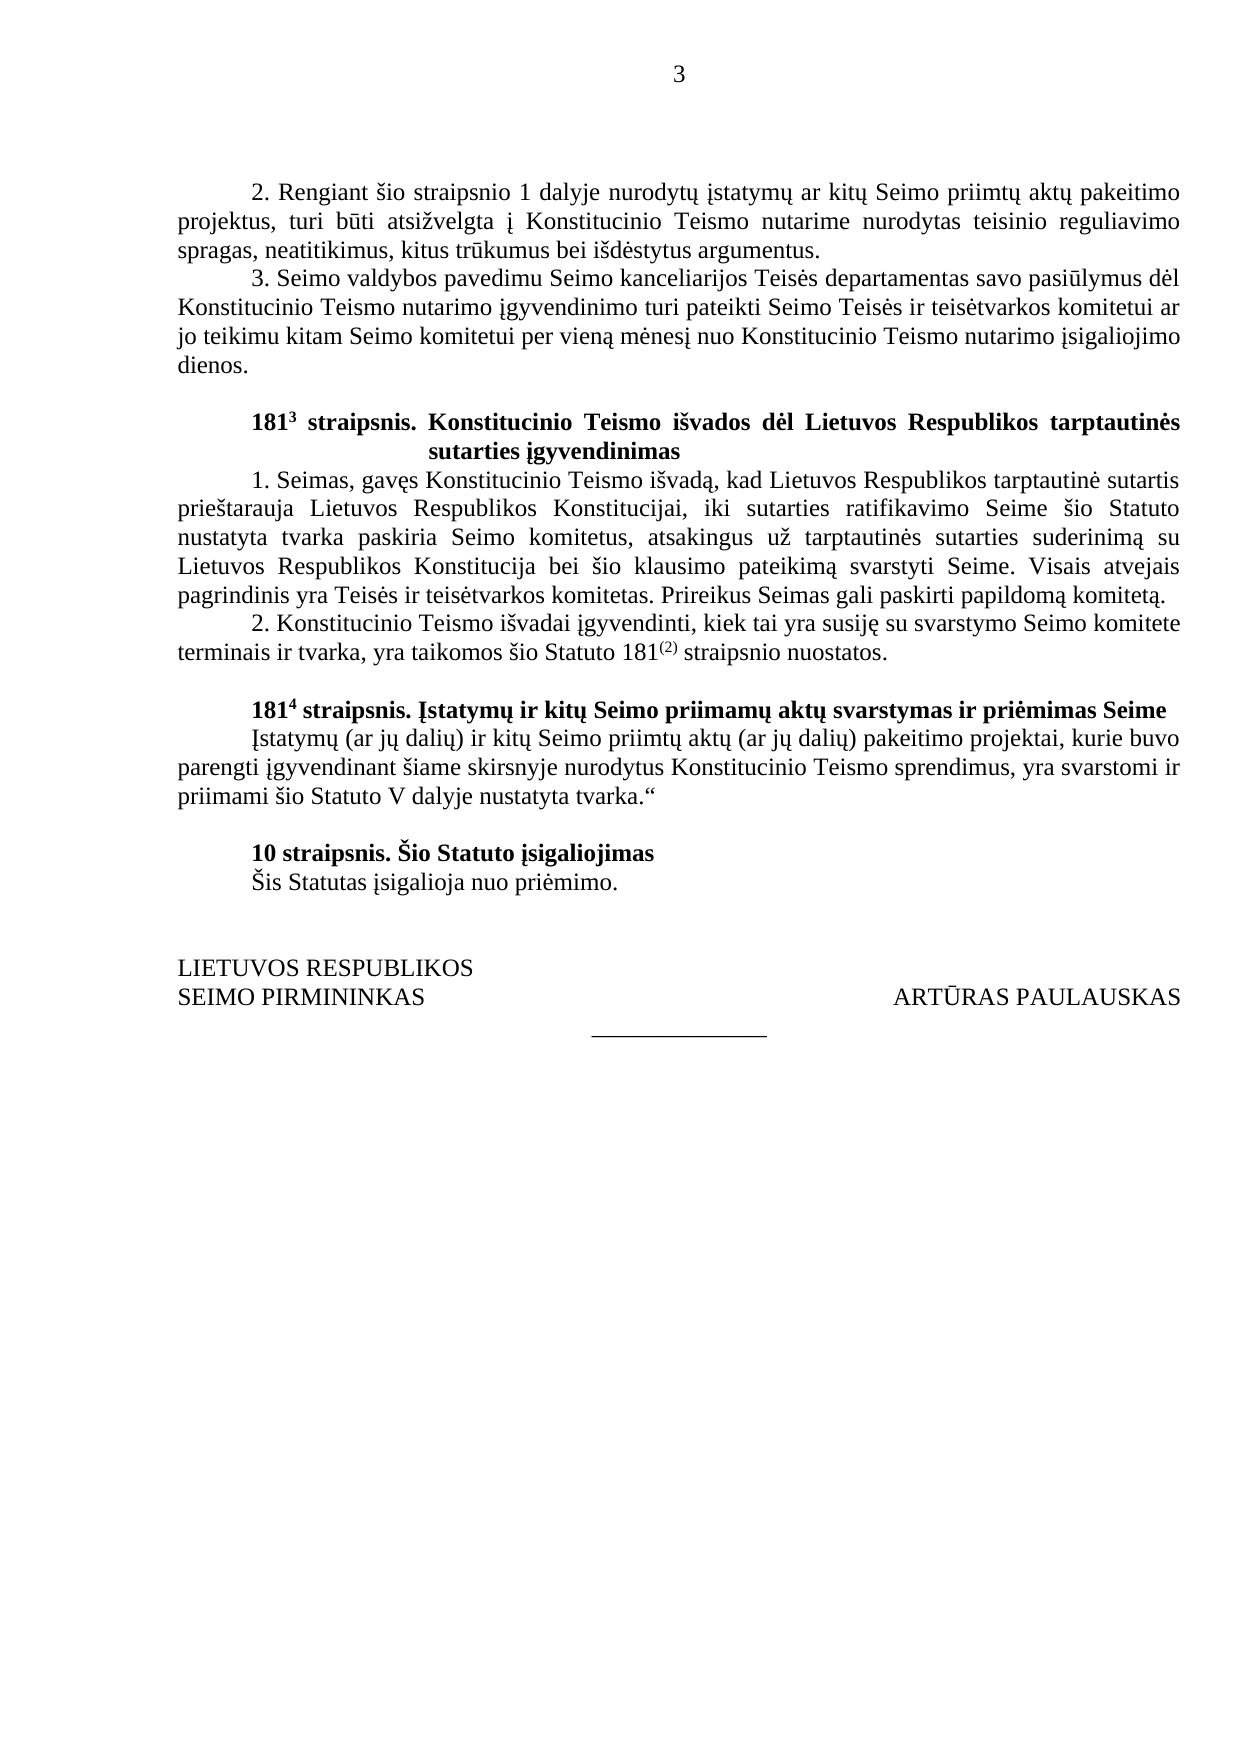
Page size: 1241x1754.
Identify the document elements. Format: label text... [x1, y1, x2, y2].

text 2. Rengiant šio straipsnio 1 dalyje nurodytų įstatymų ar kitų Seimo priimtų aktų pakeitimo projektus, turi būti atsižvelgta į Konstitucinio Teismo nutarime nurodytas teisinio reguliavimo spragas, neatitikimus, kitus trūkumus bei išdėstytus argumentus. [177, 177, 1181, 263]
text 1813 straipsnis. Konstitucinio Teismo išvados dėl Lietuvos Respublikos tarptautinės sutarties įgyvendinimas [251, 407, 1181, 465]
text SEIMO PIRMININKAS ARTŪRAS PAULAUSKAS [177, 982, 1181, 1011]
text Įstatymų (ar jų dalių) ir kitų Seimo priimtų aktų (ar jų dalių) pakeitimo projektai, kurie buvo parengti įgyvendinant šiame skirsnyje nurodytus Konstitucinio Teismo sprendimus, yra svarstomi ir priimami šio Statuto V dalyje nustatyta tvarka.“ [177, 723, 1181, 810]
text Šis Statutas įsigalioja nuo priėmimo. [177, 867, 1181, 896]
text LIETUVOS RESPUBLIKOS [177, 953, 1181, 982]
text 1814 straipsnis. Įstatymų ir kitų Seimo priimamų aktų svarstymas ir priėmimas Seime [177, 695, 1181, 723]
text 1. Seimas, gavęs Konstitucinio Teismo išvadą, kad Lietuvos Respublikos tarptautinė sutartis prieštarauja Lietuvos Respublikos Konstitucijai, iki sutarties ratifikavimo Seime šio Statuto nustatyta tvarka paskiria Seimo komitetus, atsakingus už tarptautinės sutarties suderinimą su Lietuvos Respublikos Konstitucija bei šio klausimo pateikimą svarstyti Seime. Visais atvejais pagrindinis yra Teisės ir teisėtvarkos komitetas. Prireikus Seimas gali paskirti papildomą komitetą. [177, 465, 1181, 608]
text 2. Konstitucinio Teismo išvadai įgyvendinti, kiek tai yra susiję su svarstymo Seimo komitete terminais ir tvarka, yra taikomos šio Statuto 181(2) straipsnio nuostatos. [177, 608, 1181, 666]
text 10 straipsnis. Šio Statuto įsigaliojimas [177, 838, 1181, 867]
text 3. Seimo valdybos pavedimu Seimo kanceliarijos Teisės departamentas savo pasiūlymus dėl Konstitucinio Teismo nutarimo įgyvendinimo turi pateikti Seimo Teisės ir teisėtvarkos komitetui ar jo teikimu kitam Seimo komitetui per vieną mėnesį nuo Konstitucinio Teismo nutarimo įsigaliojimo dienos. [177, 263, 1181, 378]
text ______________ [177, 1011, 1181, 1040]
